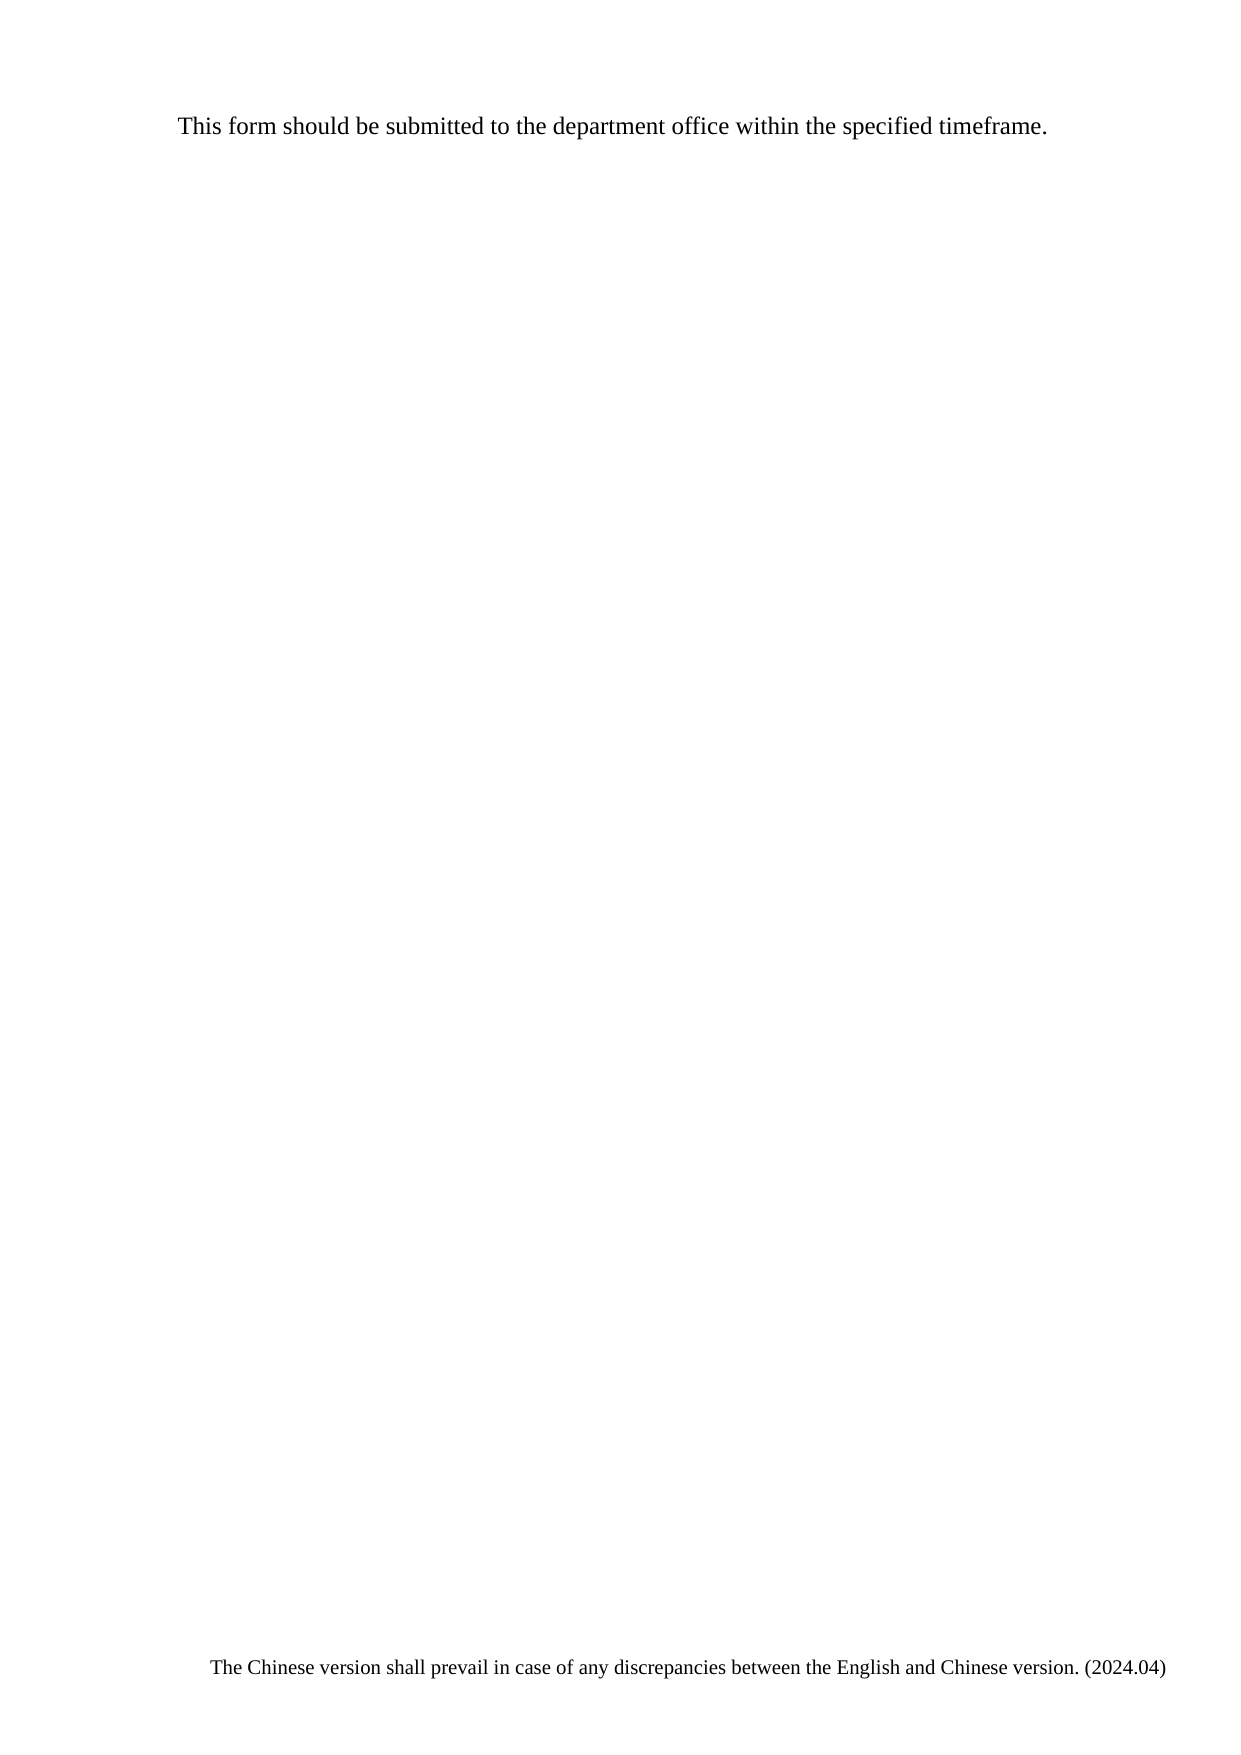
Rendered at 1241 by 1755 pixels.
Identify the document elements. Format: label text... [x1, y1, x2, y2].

text This form should be submitted to the department office within the specified timeframe. [177, 84, 1167, 146]
